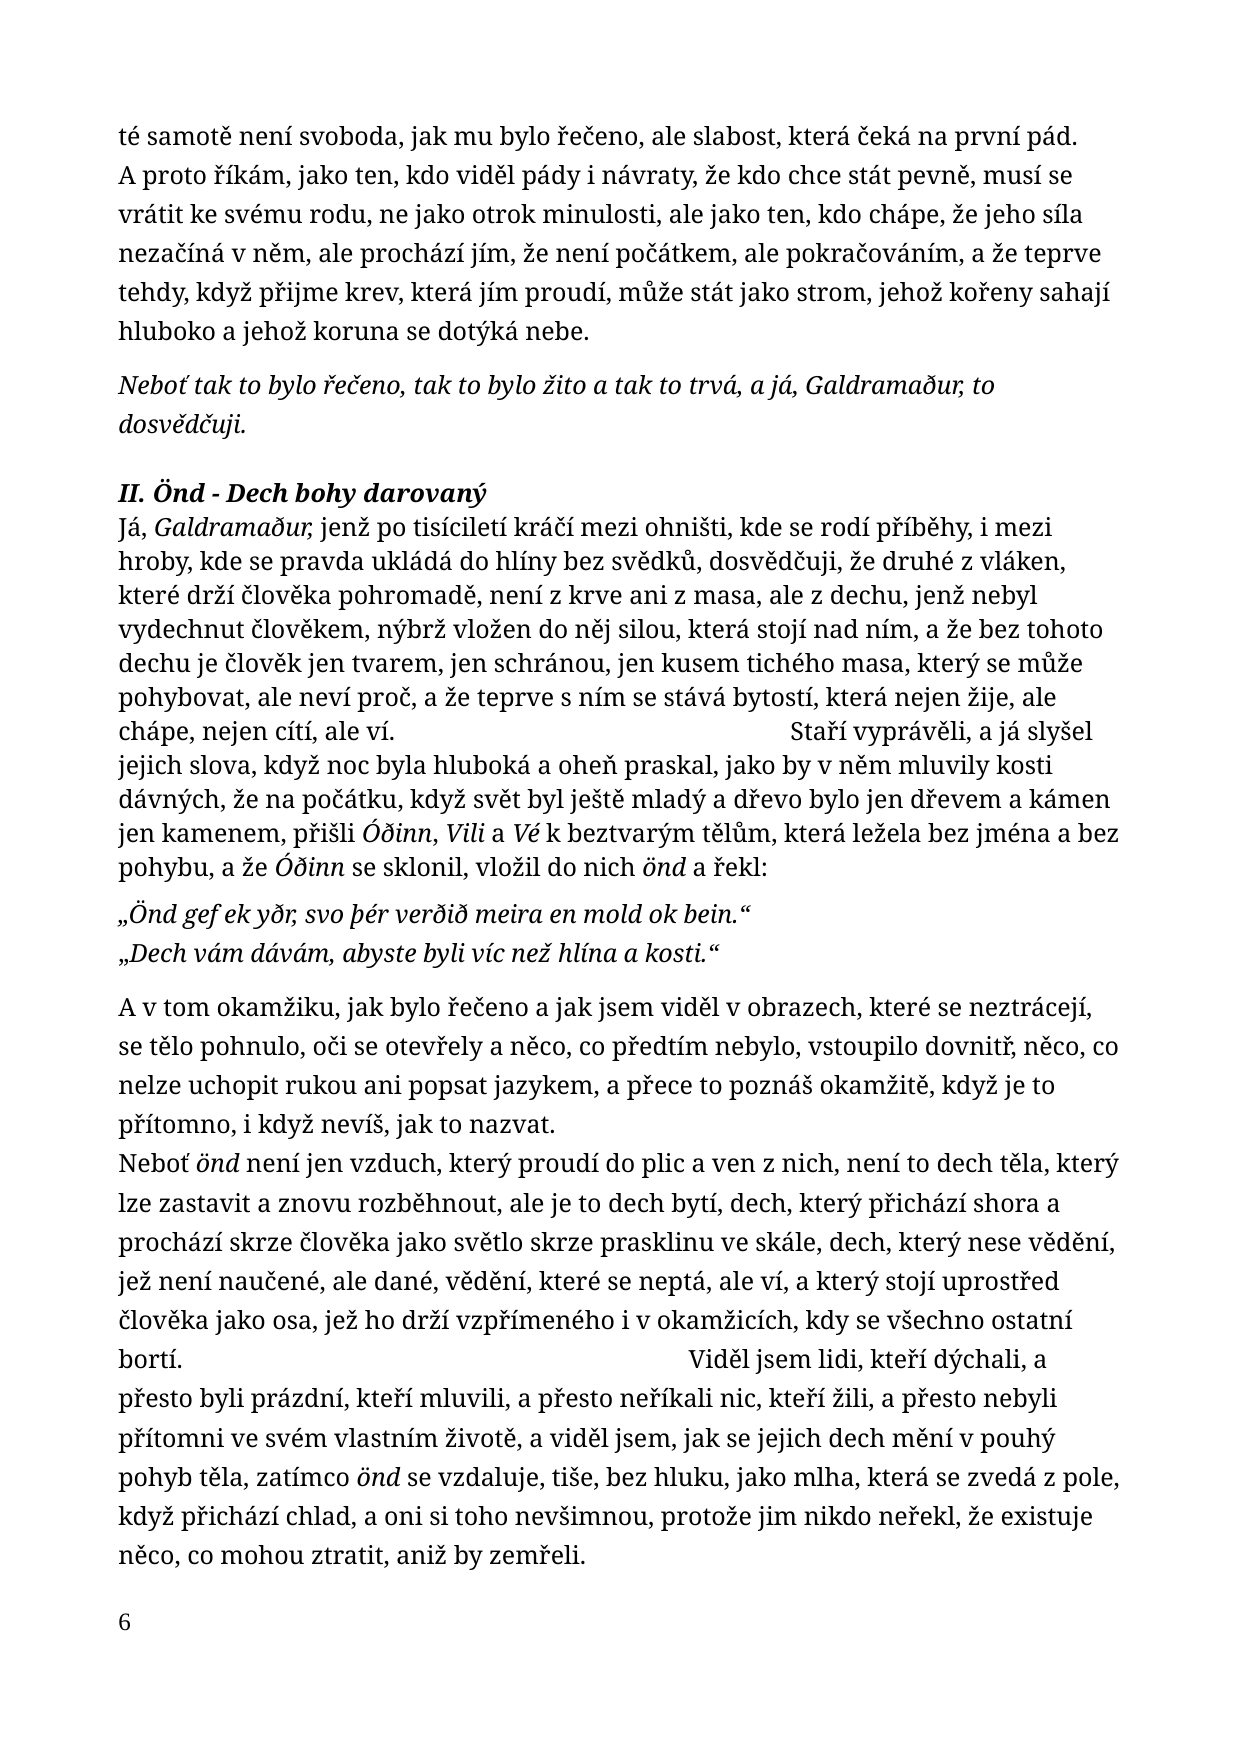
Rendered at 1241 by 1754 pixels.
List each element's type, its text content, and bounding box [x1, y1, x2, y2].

text „Önd gef ek yðr, svo þér verðið meira en mold ok bein.“ „Dech vám dávám, abyste byli víc než hlína a kosti.“ [118, 896, 1122, 970]
text té samotě není svoboda, jak mu bylo řečeno, ale slabost, která čeká na první pád. A proto říkám, jako ten, kdo viděl pády i návraty, že kdo chce stát pevně, musí se vrátit ke svému rodu, ne jako otrok minulosti, ale jako ten, kdo chápe, že jeho síla nezačíná v něm, ale prochází jím, že není počátkem, ale pokračováním, a že teprve tehdy, když přijme krev, která jím proudí, může stát jako strom, jehož kořeny sahají hluboko a jehož koruna se dotýká nebe. [118, 118, 1122, 348]
subtitle II. Önd - Dech bohy darovaný Já, Galdramaður, jenž po tisíciletí kráčí mezi ohništi, kde se rodí příběhy, i mezi hroby, kde se pravda ukládá do hlíny bez svědků, dosvědčuji, že druhé z vláken, které drží člověka pohromadě, není z krve ani z masa, ale z dechu, jenž nebyl vydechnut člověkem, nýbrž vložen do něj silou, která stojí nad ním, a že bez tohoto dechu je člověk jen tvarem, jen schránou, jen kusem tichého masa, který se může pohybovat, ale neví proč, a že teprve s ním se stává bytostí, která nejen žije, ale chápe, nejen cítí, ale ví. Staří vyprávěli, a já slyšel jejich slova, když noc byla hluboká a oheň praskal, jako by v něm mluvily kosti dávných, že na počátku, když svět byl ještě mladý a dřevo bylo jen dřevem a kámen jen kamenem, přišli Óðinn, Vili a Vé k beztvarým tělům, která ležela bez jména a bez pohybu, a že Óðinn se sklonil, vložil do nich önd a řekl: [118, 475, 1122, 884]
text Neboť tak to bylo řečeno, tak to bylo žito a tak to trvá, a já, Galdramaður, to dosvědčuji. [118, 368, 1122, 441]
text A v tom okamžiku, jak bylo řečeno a jak jsem viděl v obrazech, které se neztrácejí, se tělo pohnulo, oči se otevřely a něco, co předtím nebylo, vstoupilo dovnitř, něco, co nelze uchopit rukou ani popsat jazykem, a přece to poznáš okamžitě, když je to přítomno, i když nevíš, jak to nazvat. Neboť önd není jen vzduch, který proudí do plic a ven z nich, není to dech těla, který lze zastavit a znovu rozběhnout, ale je to dech bytí, dech, který přichází shora a prochází skrze člověka jako světlo skrze prasklinu ve skále, dech, který nese vědění, jež není naučené, ale dané, vědění, které se neptá, ale ví, a který stojí uprostřed člověka jako osa, jež ho drží vzpřímeného i v okamžicích, kdy se všechno ostatní bortí. Viděl jsem lidi, kteří dýchali, a přesto byli prázdní, kteří mluvili, a přesto neříkali nic, kteří žili, a přesto nebyli přítomni ve svém vlastním životě, a viděl jsem, jak se jejich dech mění v pouhý pohyb těla, zatímco önd se vzdaluje, tiše, bez hluku, jako mlha, která se zvedá z pole, když přichází chlad, a oni si toho nevšimnou, protože jim nikdo neřekl, že existuje něco, co mohou ztratit, aniž by zemřeli. [118, 989, 1122, 1572]
